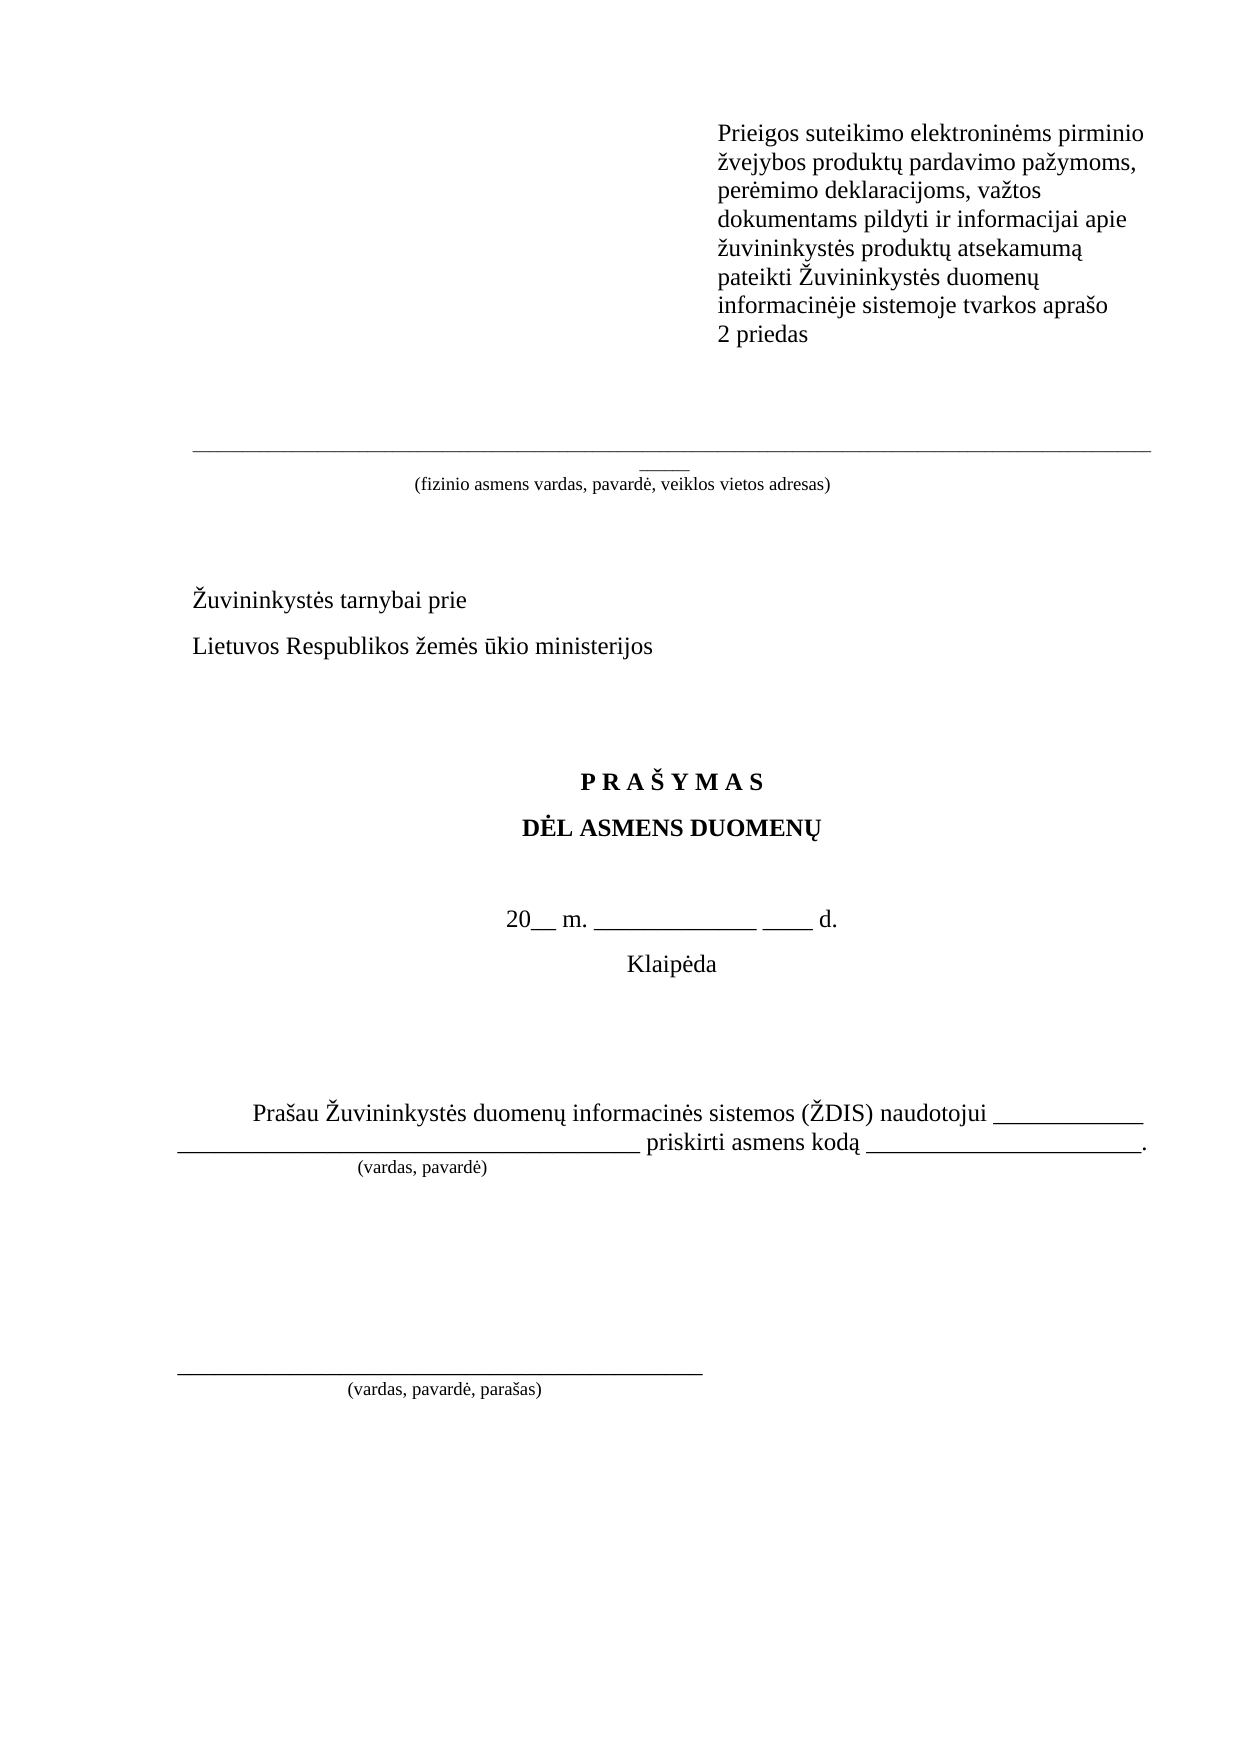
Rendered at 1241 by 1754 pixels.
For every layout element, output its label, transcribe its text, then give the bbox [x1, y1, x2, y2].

text dokumentams pildyti ir informacijai apie [717, 204, 1152, 233]
text (vardas, pavardė, parašas) [177, 1378, 1152, 1399]
text Lietuvos Respublikos žemės ūkio ministerijos [177, 631, 1152, 659]
text 20__ m. _____________ ____ d. [177, 904, 1152, 933]
text (fizinio asmens vardas, pavardė, veiklos vietos adresas) [93, 473, 1152, 494]
text 2 priedas [582, 319, 1152, 348]
text Prieigos suteikimo elektroninėms pirminio [717, 118, 1152, 147]
text Klaipėda [177, 949, 1152, 978]
text (vardas, pavardė) [177, 1156, 1152, 1177]
text informacinėje sistemoje tvarkos aprašo [717, 291, 1152, 319]
text DĖL ASMENS DUOMENŲ [177, 813, 1152, 842]
text _________________________________________________________________________________________________________________________ [177, 434, 1152, 473]
text pateikti Žuvininkystės duomenų [717, 262, 1152, 291]
text perėmimo deklaracijoms, važtos [717, 176, 1152, 204]
text __________________________________________ [177, 1349, 1152, 1378]
text P R A Š Y M A S [177, 767, 1152, 796]
text Žuvininkystės tarnybai prie [177, 585, 1152, 614]
text žvejybos produktų pardavimo pažymoms, [717, 147, 1152, 176]
text žuvininkystės produktų atsekamumą [717, 233, 1152, 262]
text Prašau Žuvininkystės duomenų informacinės sistemos (ŽDIS) naudotojui ____________ _____________________________________ priskirti asmens kodą ______________________. [177, 1098, 1152, 1156]
